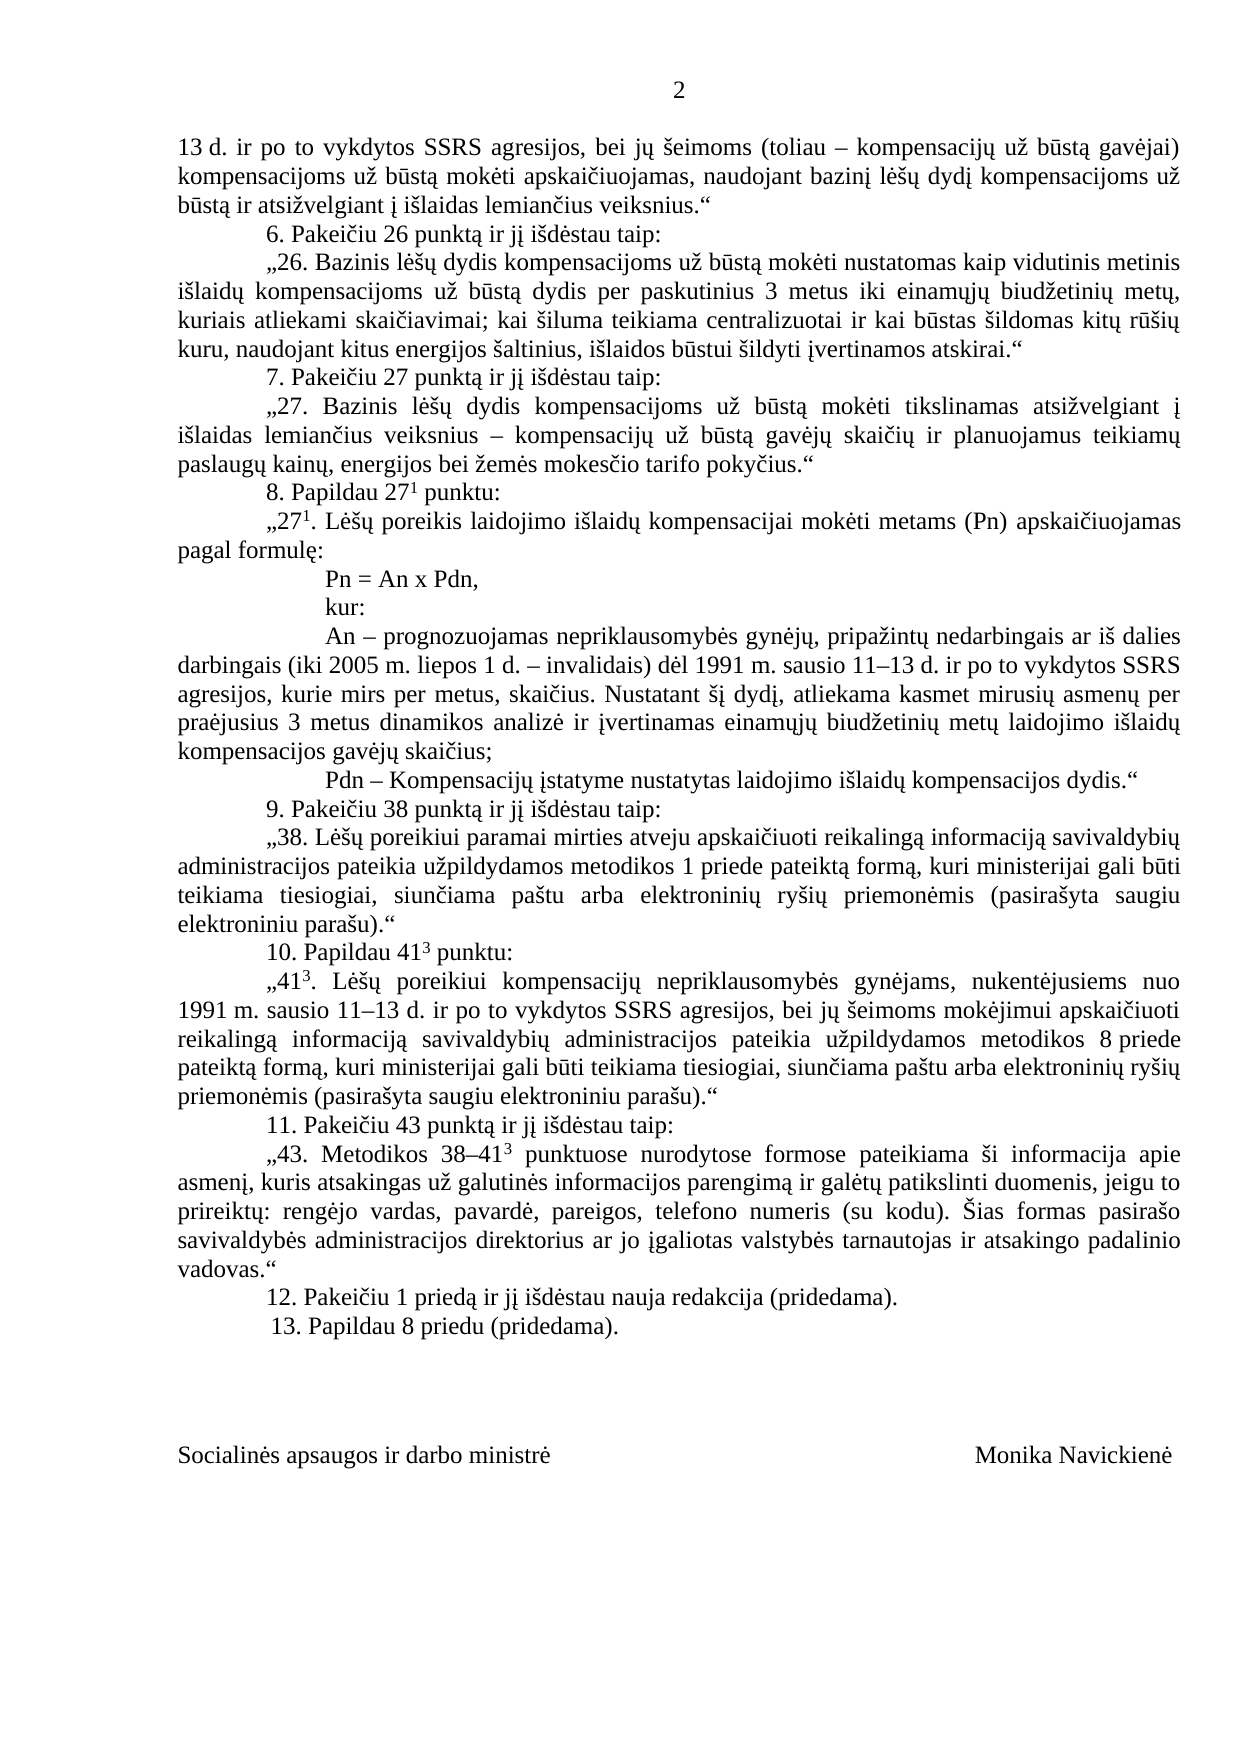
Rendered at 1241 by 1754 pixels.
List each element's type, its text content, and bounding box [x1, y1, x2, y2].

text Pn = An x Pdn, [177, 564, 1181, 592]
text kur: [177, 592, 1181, 621]
text „43. Metodikos 38–413 punktuose nurodytose formose pateikiama ši informacija apie asmenį, kuris atsakingas už galutinės informacijos parengimą ir galėtų patikslinti duomenis, jeigu to prireiktų: rengėjo vardas, pavardė, pareigos, telefono numeris (su kodu). Šias formas pasirašo savivaldybės administracijos direktorius ar jo įgaliotas valstybės tarnautojas ir atsakingo padalinio vadovas.“ [177, 1139, 1181, 1282]
text „38. Lėšų poreikiui paramai mirties atveju apskaičiuoti reikalingą informaciją savivaldybių administracijos pateikia užpildydamos metodikos 1 priede pateiktą formą, kuri ministerijai gali būti teikiama tiesiogiai, siunčiama paštu arba elektroninių ryšių priemonėmis (pasirašyta saugiu elektroniniu parašu).“ [177, 822, 1181, 937]
text Pdn – Kompensacijų įstatyme nustatytas laidojimo išlaidų kompensacijos dydis.“ [177, 765, 1181, 794]
text 10. Papildau 413 punktu: [177, 937, 1181, 966]
text 8. Papildau 271 punktu: [177, 477, 1181, 506]
text 13. Papildau 8 priedu (pridedama). [177, 1311, 1181, 1340]
text 12. Pakeičiu 1 priedą ir jį išdėstau nauja redakcija (pridedama). [177, 1282, 1181, 1311]
text 9. Pakeičiu 38 punktą ir jį išdėstau taip: [177, 794, 1181, 822]
text „271. Lėšų poreikis laidojimo išlaidų kompensacijai mokėti metams (Pn) apskaičiuojamas pagal formulę: [177, 506, 1181, 564]
text „413. Lėšų poreikiui kompensacijų nepriklausomybės gynėjams, nukentėjusiems nuo 1991 m. sausio 11–13 d. ir po to vykdytos SSRS agresijos, bei jų šeimoms mokėjimui apskaičiuoti reikalingą informaciją savivaldybių administracijos pateikia užpildydamos metodikos 8 priede pateiktą formą, kuri ministerijai gali būti teikiama tiesiogiai, siunčiama paštu arba elektroninių ryšių priemonėmis (pasirašyta saugiu elektroniniu parašu).“ [177, 966, 1181, 1110]
text An – prognozuojamas nepriklausomybės gynėjų, pripažintų nedarbingais ar iš dalies darbingais (iki 2005 m. liepos 1 d. – invalidais) dėl 1991 m. sausio 11–13 d. ir po to vykdytos SSRS agresijos, kurie mirs per metus, skaičius. Nustatant šį dydį, atliekama kasmet mirusių asmenų per praėjusius 3 metus dinamikos analizė ir įvertinamas einamųjų biudžetinių metų laidojimo išlaidų kompensacijos gavėjų skaičius; [177, 621, 1181, 765]
text 7. Pakeičiu 27 punktą ir jį išdėstau taip: [177, 362, 1181, 391]
text „26. Bazinis lėšų dydis kompensacijoms už būstą mokėti nustatomas kaip vidutinis metinis išlaidų kompensacijoms už būstą dydis per paskutinius 3 metus iki einamųjų biudžetinių metų, kuriais atliekami skaičiavimai; kai šiluma teikiama centralizuotai ir kai būstas šildomas kitų rūšių kuru, naudojant kitus energijos šaltinius, išlaidos būstui šildyti įvertinamos atskirai.“ [177, 247, 1181, 362]
text „27. Bazinis lėšų dydis kompensacijoms už būstą mokėti tikslinamas atsižvelgiant į išlaidas lemiančius veiksnius – kompensacijų už būstą gavėjų skaičių ir planuojamus teikiamų paslaugų kainų, energijos bei žemės mokesčio tarifo pokyčius.“ [177, 391, 1181, 477]
text Socialinės apsaugos ir darbo ministrė Monika Navickienė [177, 1441, 1181, 1469]
text 11. Pakeičiu 43 punktą ir jį išdėstau taip: [177, 1110, 1181, 1139]
text 13 d. ir po to vykdytos SSRS agresijos, bei jų šeimoms (toliau – kompensacijų už būstą gavėjai) kompensacijoms už būstą mokėti apskaičiuojamas, naudojant bazinį lėšų dydį kompensacijoms už būstą ir atsižvelgiant į išlaidas lemiančius veiksnius.“ [177, 132, 1181, 219]
text 6. Pakeičiu 26 punktą ir jį išdėstau taip: [177, 219, 1181, 247]
